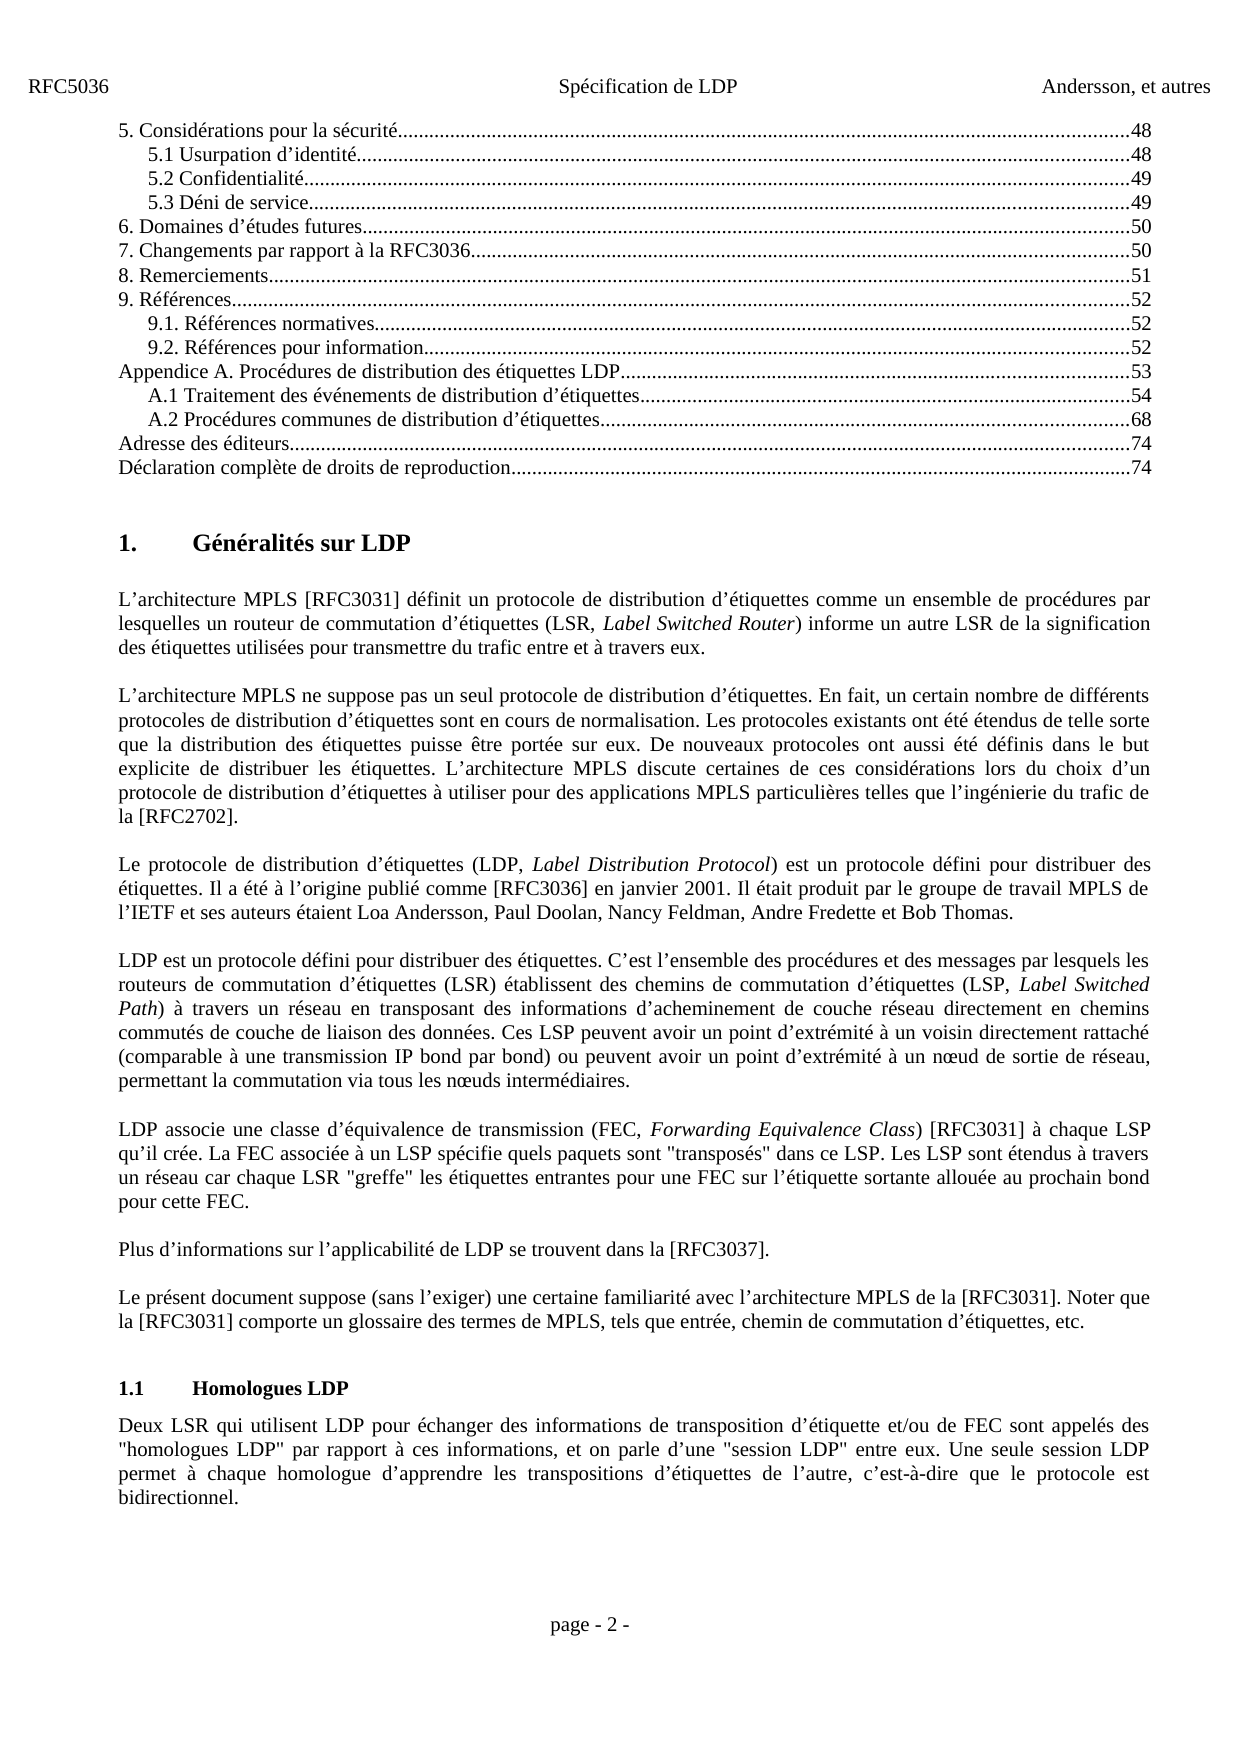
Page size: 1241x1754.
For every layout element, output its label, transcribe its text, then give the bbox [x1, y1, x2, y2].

subtitle 1. Généralités sur LDP [118, 528, 1152, 557]
text 9. Références 52 [118, 287, 1152, 311]
text 6. Domaines d’études futures 50 [118, 214, 1152, 238]
text 5.1 Usurpation d’identité 48 [148, 142, 1152, 166]
text 5. Considérations pour la sécurité 48 [118, 118, 1152, 142]
text 9.1. Références normatives 52 [148, 311, 1152, 335]
text Le présent document suppose (sans l’exiger) une certaine familiarité avec l’architecture MPLS de la [RFC3031]. Noter que la [RFC3031] comporte un glossaire des termes de MPLS, tels que entrée, chemin de commutation d’étiquettes, etc. [118, 1285, 1152, 1333]
subtitle 1.1 Homologues LDP [118, 1376, 1152, 1400]
text Adresse des éditeurs 74 [118, 431, 1152, 455]
text Déclaration complète de droits de reproduction 74 [118, 455, 1152, 479]
text A.2 Procédures communes de distribution d’étiquettes 68 [148, 407, 1152, 431]
text 8. Remerciements 51 [118, 262, 1152, 287]
text 5.3 Déni de service 49 [148, 190, 1152, 214]
text Appendice A. Procédures de distribution des étiquettes LDP 53 [118, 359, 1152, 383]
text 5.2 Confidentialité 49 [148, 166, 1152, 190]
text Le protocole de distribution d’étiquettes (LDP, Label Distribution Protocol) est un protocole défini pour distribuer des étiquettes. Il a été à l’origine publié comme [RFC3036] en janvier 2001. Il était produit par le groupe de travail MPLS de l’IETF et ses auteurs étaient Loa Andersson, Paul Doolan, Nancy Feldman, Andre Fredette et Bob Thomas. [118, 852, 1152, 924]
text LDP associe une classe d’équivalence de transmission (FEC, Forwarding Equivalence Class) [RFC3031] à chaque LSP qu’il crée. La FEC associée à un LSP spécifie quels paquets sont "transposés" dans ce LSP. Les LSP sont étendus à travers un réseau car chaque LSR "greffe" les étiquettes entrantes pour une FEC sur l’étiquette sortante allouée au prochain bond pour cette FEC. [118, 1117, 1152, 1213]
text Deux LSR qui utilisent LDP pour échanger des informations de transposition d’étiquette et/ou de FEC sont appelés des "homologues LDP" par rapport à ces informations, et on parle d’une "session LDP" entre eux. Une seule session LDP permet à chaque homologue d’apprendre les transpositions d’étiquettes de l’autre, c’est-à-dire que le protocole est bidirectionnel. [118, 1412, 1152, 1509]
text 9.2. Références pour information 52 [148, 335, 1152, 359]
text 7. Changements par rapport à la RFC3036 50 [118, 238, 1152, 262]
text Plus d’informations sur l’applicabilité de LDP se trouvent dans la [RFC3037]. [118, 1237, 1152, 1261]
text L’architecture MPLS ne suppose pas un seul protocole de distribution d’étiquettes. En fait, un certain nombre de différents protocoles de distribution d’étiquettes sont en cours de normalisation. Les protocoles existants ont été étendus de telle sorte que la distribution des étiquettes puisse être portée sur eux. De nouveaux protocoles ont aussi été définis dans le but explicite de distribuer les étiquettes. L’architecture MPLS discute certaines de ces considérations lors du choix d’un protocole de distribution d’étiquettes à utiliser pour des applications MPLS particulières telles que l’ingénierie du trafic de la [RFC2702]. [118, 683, 1152, 828]
text L’architecture MPLS [RFC3031] définit un protocole de distribution d’étiquettes comme un ensemble de procédures par lesquelles un routeur de commutation d’étiquettes (LSR, Label Switched Router) informe un autre LSR de la signification des étiquettes utilisées pour transmettre du trafic entre et à travers eux. [118, 587, 1152, 659]
text A.1 Traitement des événements de distribution d’étiquettes 54 [148, 383, 1152, 407]
text LDP est un protocole défini pour distribuer des étiquettes. C’est l’ensemble des procédures et des messages par lesquels les routeurs de commutation d’étiquettes (LSR) établissent des chemins de commutation d’étiquettes (LSP, Label Switched Path) à travers un réseau en transposant des informations d’acheminement de couche réseau directement en chemins commutés de couche de liaison des données. Ces LSP peuvent avoir un point d’extrémité à un voisin directement rattaché (comparable à une transmission IP bond par bond) ou peuvent avoir un point d’extrémité à un nœud de sortie de réseau, permettant la commutation via tous les nœuds intermédiaires. [118, 948, 1152, 1092]
